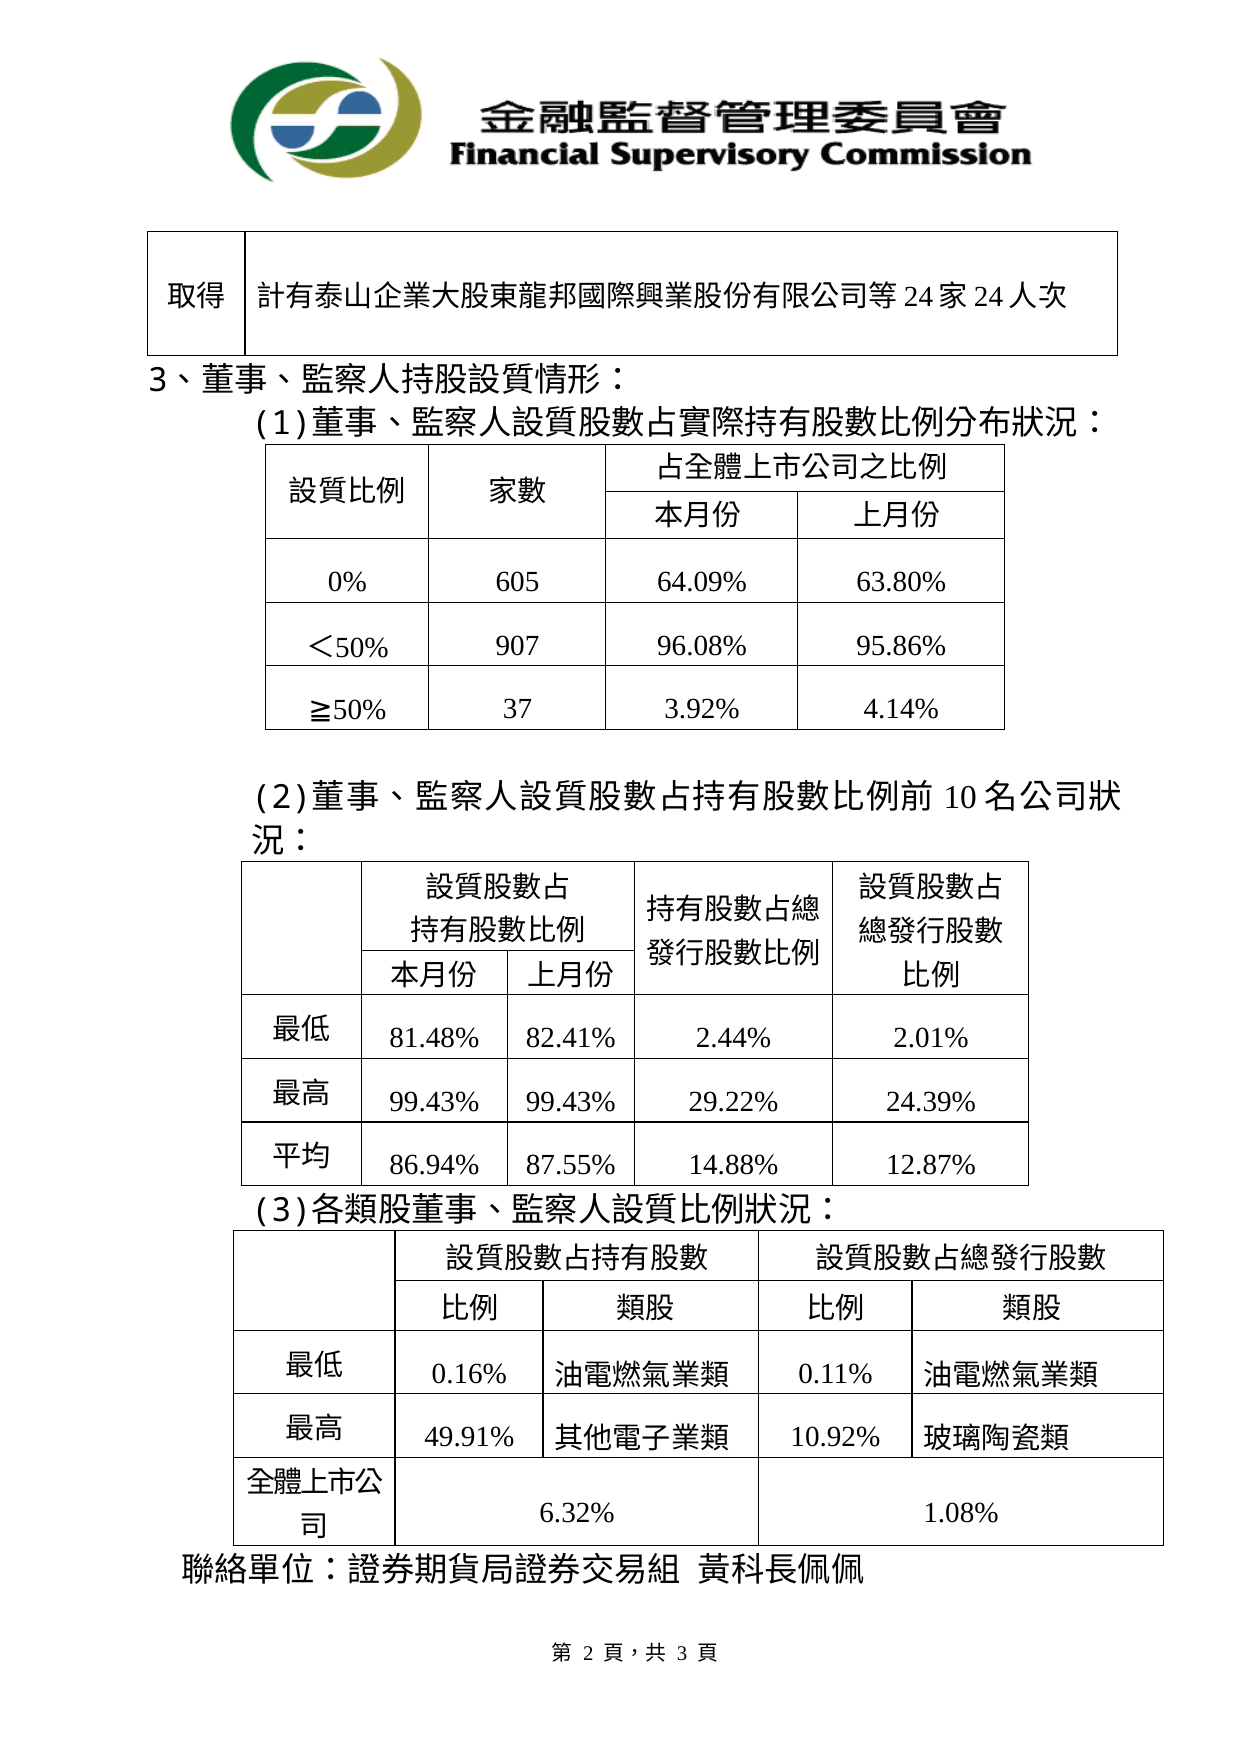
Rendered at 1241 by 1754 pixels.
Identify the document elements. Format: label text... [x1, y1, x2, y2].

table_cell 95.86% [798, 603, 1004, 665]
table_cell 37 [429, 666, 605, 729]
table_cell 1.08% [759, 1458, 1163, 1545]
table_header 占全體上市公司之比例 [606, 445, 1004, 491]
table_cell 平均 [242, 1123, 361, 1185]
table_cell 最高 [242, 1059, 361, 1121]
table_cell 計有泰山企業大股東龍邦國際興業股份有限公司等24家24人次 [246, 232, 1117, 355]
table_header [242, 862, 361, 994]
table_header 設質比例 [266, 445, 428, 538]
table_cell 本月份 [362, 951, 507, 994]
table_cell 87.55% [508, 1123, 634, 1185]
table_cell 類股 [913, 1281, 1163, 1330]
table_cell 96.08% [606, 603, 797, 665]
table_cell 2.01% [833, 995, 1028, 1058]
table_cell 類股 [544, 1281, 758, 1330]
table_cell 最高 [234, 1394, 394, 1457]
table_cell 63.80% [798, 539, 1004, 602]
table_header 設質股數占總發行股數比例 [833, 862, 1028, 994]
table_header 家數 [429, 445, 605, 538]
table_cell 全體上市公司 [234, 1458, 394, 1545]
table_cell ≧50% [266, 666, 428, 729]
table_cell 2.44% [635, 995, 832, 1058]
table_cell 99.43% [362, 1059, 507, 1121]
table_cell 24.39% [833, 1059, 1028, 1121]
table_cell 油電燃氣業類 [544, 1331, 758, 1393]
table_header 持有股數占總發行股數比例 [635, 862, 832, 994]
table_cell 取得 [148, 232, 244, 355]
table_cell 907 [429, 603, 605, 665]
table_cell 油電燃氣業類 [913, 1331, 1163, 1393]
list 各類股董事、監察人設質比例狀況： [251, 1186, 1122, 1230]
table_cell 玻璃陶瓷類 [913, 1394, 1163, 1457]
table_cell 64.09% [606, 539, 797, 602]
table_cell 0.16% [396, 1331, 542, 1393]
table_cell 3.92% [606, 666, 797, 729]
table_cell 14.88% [635, 1123, 832, 1185]
table_cell 12.87% [833, 1123, 1028, 1185]
table_cell 其他電子業類 [544, 1394, 758, 1457]
table_cell 上月份 [508, 951, 634, 994]
table_cell 本月份 [606, 492, 797, 538]
table_cell 0% [266, 539, 428, 602]
table_cell 29.22% [635, 1059, 832, 1121]
table_cell 比例 [759, 1281, 911, 1330]
table_cell 81.48% [362, 995, 507, 1058]
table_header 設質股數占 持有股數比例 [362, 862, 634, 949]
table_cell 0.11% [759, 1331, 911, 1393]
table_cell 4.14% [798, 666, 1004, 729]
table_header [234, 1231, 394, 1330]
table_cell 6.32% [396, 1458, 758, 1545]
table_cell 比例 [396, 1281, 542, 1330]
table_cell 82.41% [508, 995, 634, 1058]
table_cell 10.92% [759, 1394, 911, 1457]
table_cell 最低 [234, 1331, 394, 1393]
list 董事、監察人設質股數占持有股數比例前10名公司狀況： [251, 773, 1122, 861]
list 董事、監察人持股設質情形： [148, 356, 1122, 400]
table_cell 上月份 [798, 492, 1004, 538]
table_cell ＜50% [266, 603, 428, 665]
table_cell 605 [429, 539, 605, 602]
table_cell 49.91% [396, 1394, 542, 1457]
table_header 設質股數占持有股數 [396, 1231, 758, 1280]
table_cell 99.43% [508, 1059, 634, 1121]
text 聯絡單位：證券期貨局證券交易組 黃科長佩佩 [148, 1546, 1122, 1590]
table_cell 86.94% [362, 1123, 507, 1185]
table_cell 最低 [242, 995, 361, 1058]
list 董事、監察人設質股數占實際持有股數比例分布狀況： [251, 400, 1122, 443]
table_header 設質股數占總發行股數 [759, 1231, 1163, 1280]
